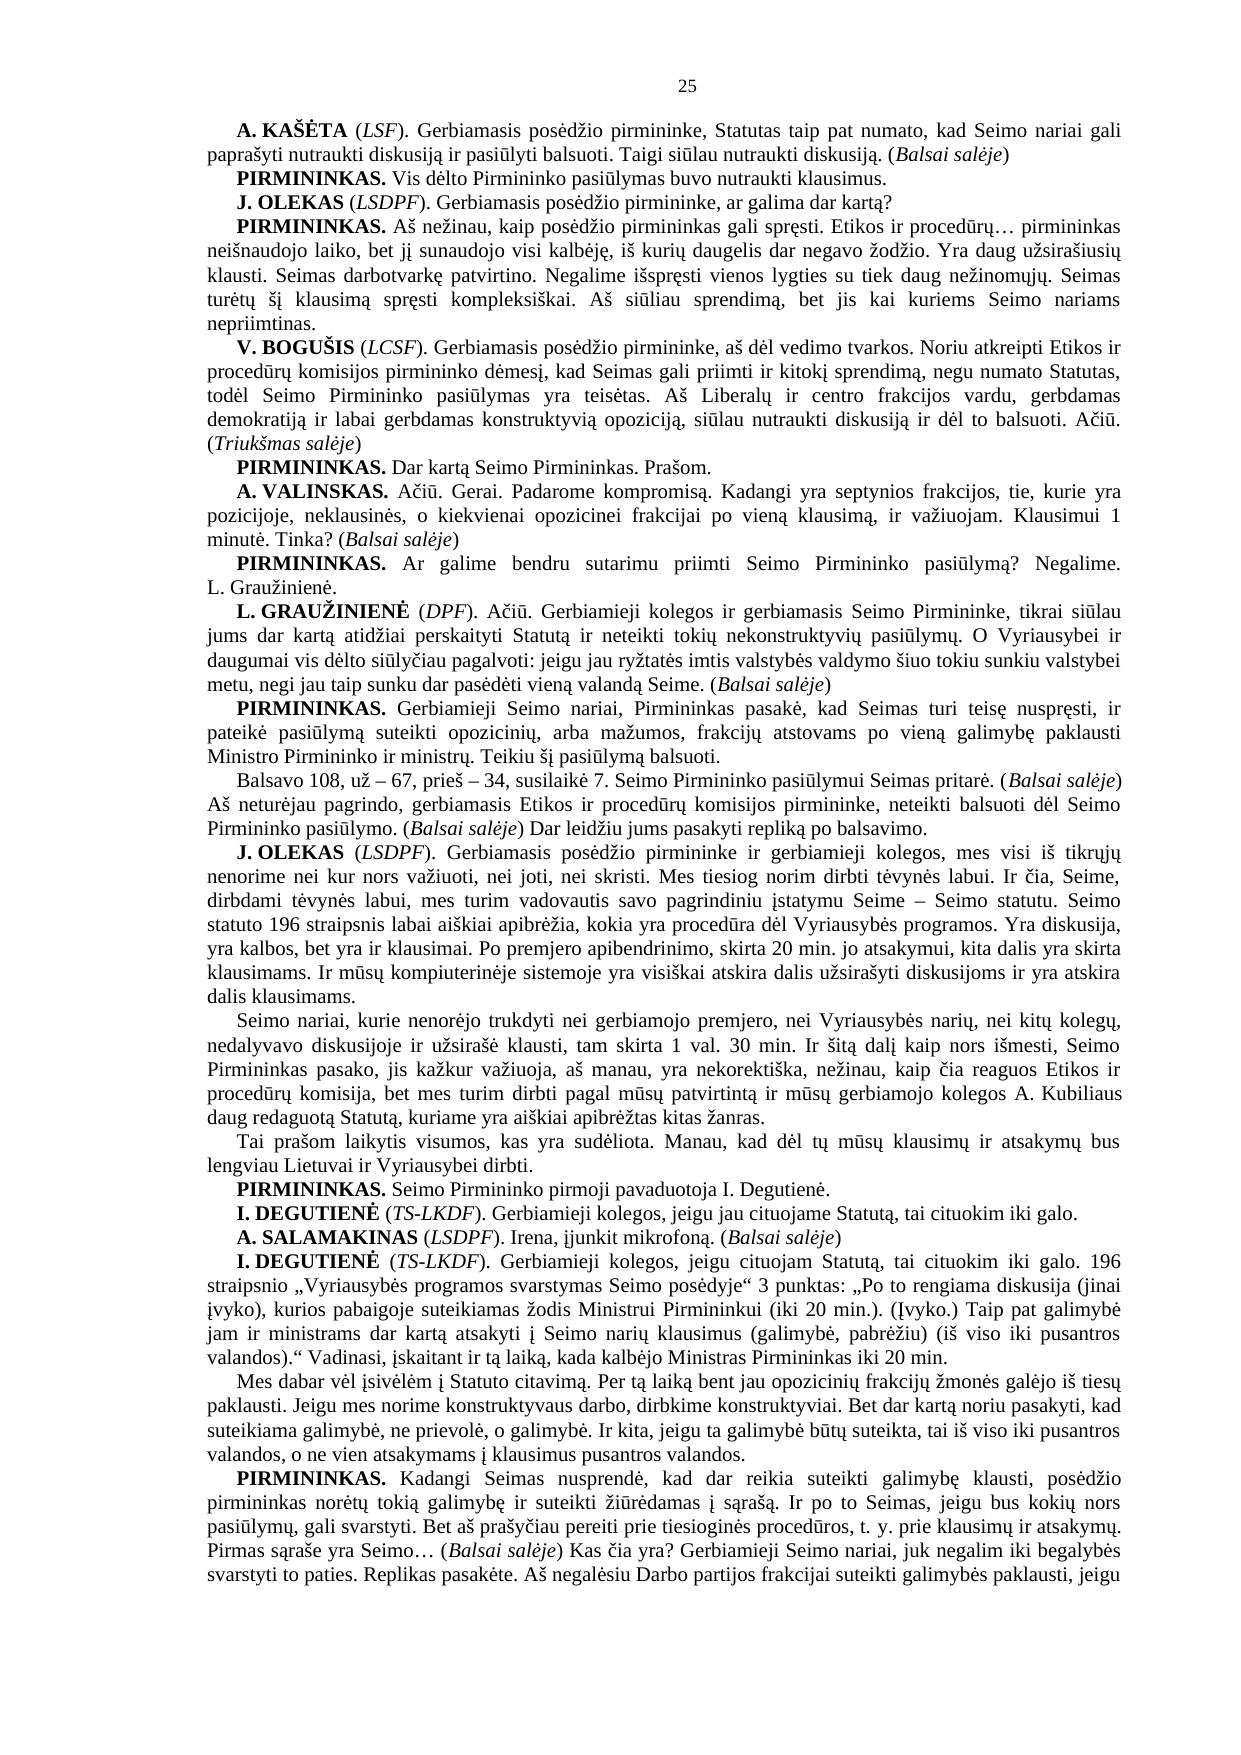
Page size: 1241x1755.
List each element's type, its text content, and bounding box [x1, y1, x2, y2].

text L. GRAUŽINIENĖ (DPF). Ačiū. Gerbiamieji kolegos ir gerbiamasis Seimo Pirmininke, tikrai siūlau jums dar kartą atidžiai perskaityti Statutą ir neteikti tokių nekonstruktyvių pasiūlymų. O Vyriausybei ir daugumai vis dėlto siūlyčiau pagalvoti: jeigu jau ryžtatės imtis valstybės valdymo šiuo tokiu sunkiu valstybei metu, negi jau taip sunku dar pasėdėti vieną valandą Seime. (Balsai salėje) [207, 599, 1122, 696]
text Seimo nariai, kurie nenorėjo trukdyti nei gerbiamojo premjero, nei Vyriausybės narių, nei kitų kolegų, nedalyvavo diskusijoje ir užsirašė klausti, tam skirta 1 val. 30 min. Ir šitą dalį kaip nors išmesti, Seimo Pirmininkas pasako, jis kažkur važiuoja, aš manau, yra nekorektiška, nežinau, kaip čia reaguos Etikos ir procedūrų komisija, bet mes turim dirbti pagal mūsų patvirtintą ir mūsų gerbiamojo kolegos A. Kubiliaus daug redaguotą Statutą, kuriame yra aiškiai apibrėžtas kitas žanras. [207, 1008, 1122, 1129]
text I. DEGUTIENĖ (TS-LKDF). Gerbiamieji kolegos, jeigu cituojam Statutą, tai cituokim iki galo. 196 straipsnio „Vyriausybės programos svarstymas Seimo posėdyje“ 3 punktas: „Po to rengiama diskusija (jinai įvyko), kurios pabaigoje suteikiamas žodis Ministrui Pirmininkui (iki 20 min.). (Įvyko.) Taip pat galimybė jam ir ministrams dar kartą atsakyti į Seimo narių klausimus (galimybė, pabrėžiu) (iš viso iki pusantros valandos).“ Vadinasi, įskaitant ir tą laiką, kada kalbėjo Ministras Pirmininkas iki 20 min. [207, 1249, 1122, 1369]
text Mes dabar vėl įsivėlėm į Statuto citavimą. Per tą laiką bent jau opozicinių frakcijų žmonės galėjo iš tiesų paklausti. Jeigu mes norime konstruktyvaus darbo, dirbkime konstruktyviai. Bet dar kartą noriu pasakyti, kad suteikiama galimybė, ne prievolė, o galimybė. Ir kita, jeigu ta galimybė būtų suteikta, tai iš viso iki pusantros valandos, o ne vien atsakymams į klausimus pusantros valandos. [207, 1369, 1122, 1466]
text A. VALINSKAS. Ačiū. Gerai. Padarome kompromisą. Kadangi yra septynios frakcijos, tie, kurie yra pozicijoje, neklausinės, o kiekvienai opozicinei frakcijai po vieną klausimą, ir važiuojam. Klausimui 1 minutė. Tinka? (Balsai salėje) [207, 479, 1122, 551]
text J. OLEKAS (LSDPF). Gerbiamasis posėdžio pirmininke ir gerbiamieji kolegos, mes visi iš tikrųjų nenorime nei kur nors važiuoti, nei joti, nei skristi. Mes tiesiog norim dirbti tėvynės labui. Ir čia, Seime, dirbdami tėvynės labui, mes turim vadovautis savo pagrindiniu įstatymu Seime – Seimo statutu. Seimo statuto 196 straipsnis labai aiškiai apibrėžia, kokia yra procedūra dėl Vyriausybės programos. Yra diskusija, yra kalbos, bet yra ir klausimai. Po premjero apibendrinimo, skirta 20 min. jo atsakymui, kita dalis yra skirta klausimams. Ir mūsų kompiuterinėje sistemoje yra visiškai atskira dalis užsirašyti diskusijoms ir yra atskira dalis klausimams. [207, 840, 1122, 1008]
text PIRMININKAS. Ar galime bendru sutarimu priimti Seimo Pirmininko pasiūlymą? Negalime. L. Graužinienė. [207, 551, 1122, 599]
text V. BOGUŠIS (LCSF). Gerbiamasis posėdžio pirmininke, aš dėl vedimo tvarkos. Noriu atkreipti Etikos ir procedūrų komisijos pirmininko dėmesį, kad Seimas gali priimti ir kitokį sprendimą, negu numato Statutas, todėl Seimo Pirmininko pasiūlymas yra teisėtas. Aš Liberalų ir centro frakcijos vardu, gerbdamas demokratiją ir labai gerbdamas konstruktyvią opoziciją, siūlau nutraukti diskusiją ir dėl to balsuoti. Ačiū. (Triukšmas salėje) [207, 335, 1122, 455]
text PIRMININKAS. Seimo Pirmininko pirmoji pavaduotoja I. Degutienė. [207, 1177, 1122, 1201]
text I. DEGUTIENĖ (TS-LKDF). Gerbiamieji kolegos, jeigu jau cituojame Statutą, tai cituokim iki galo. [207, 1201, 1122, 1225]
text Balsavo 108, už – 67, prieš – 34, susilaikė 7. Seimo Pirmininko pasiūlymui Seimas pritarė. (Balsai salėje) Aš neturėjau pagrindo, gerbiamasis Etikos ir procedūrų komisijos pirmininke, neteikti balsuoti dėl Seimo Pirmininko pasiūlymo. (Balsai salėje) Dar leidžiu jums pasakyti repliką po balsavimo. [207, 768, 1122, 840]
text PIRMININKAS. Kadangi Seimas nusprendė, kad dar reikia suteikti galimybę klausti, posėdžio pirmininkas norėtų tokią galimybę ir suteikti žiūrėdamas į sąrašą. Ir po to Seimas, jeigu bus kokių nors pasiūlymų, gali svarstyti. Bet aš prašyčiau pereiti prie tiesioginės procedūros, t. y. prie klausimų ir atsakymų. Pirmas sąraše yra Seimo… (Balsai salėje) Kas čia yra? Gerbiamieji Seimo nariai, juk negalim iki begalybės svarstyti to paties. Replikas pasakėte. Aš negalėsiu Darbo partijos frakcijai suteikti galimybės paklausti, jeigu [207, 1466, 1122, 1586]
text PIRMININKAS. Vis dėlto Pirmininko pasiūlymas buvo nutraukti klausimus. [207, 166, 1122, 190]
text PIRMININKAS. Gerbiamieji Seimo nariai, Pirmininkas pasakė, kad Seimas turi teisę nuspręsti, ir pateikė pasiūlymą suteikti opozicinių, arba mažumos, frakcijų atstovams po vieną galimybę paklausti Ministro Pirmininko ir ministrų. Teikiu šį pasiūlymą balsuoti. [207, 696, 1122, 768]
text PIRMININKAS. Aš nežinau, kaip posėdžio pirmininkas gali spręsti. Etikos ir procedūrų… pirmininkas neišnaudojo laiko, bet jį sunaudojo visi kalbėję, iš kurių daugelis dar negavo žodžio. Yra daug užsirašiusių klausti. Seimas darbotvarkę patvirtino. Negalime išspręsti vienos lygties su tiek daug nežinomųjų. Seimas turėtų šį klausimą spręsti kompleksiškai. Aš siūliau sprendimą, bet jis kai kuriems Seimo nariams nepriimtinas. [207, 214, 1122, 335]
text J. OLEKAS (LSDPF). Gerbiamasis posėdžio pirmininke, ar galima dar kartą? [207, 190, 1122, 214]
text PIRMININKAS. Dar kartą Seimo Pirmininkas. Prašom. [207, 455, 1122, 479]
text Tai prašom laikytis visumos, kas yra sudėliota. Manau, kad dėl tų mūsų klausimų ir atsakymų bus lengviau Lietuvai ir Vyriausybei dirbti. [207, 1129, 1122, 1177]
text A. SALAMAKINAS (LSDPF). Irena, įjunkit mikrofoną. (Balsai salėje) [207, 1225, 1122, 1249]
text A. KAŠĖTA (LSF). Gerbiamasis posėdžio pirmininke, Statutas taip pat numato, kad Seimo nariai gali paprašyti nutraukti diskusiją ir pasiūlyti balsuoti. Taigi siūlau nutraukti diskusiją. (Balsai salėje) [207, 118, 1122, 166]
